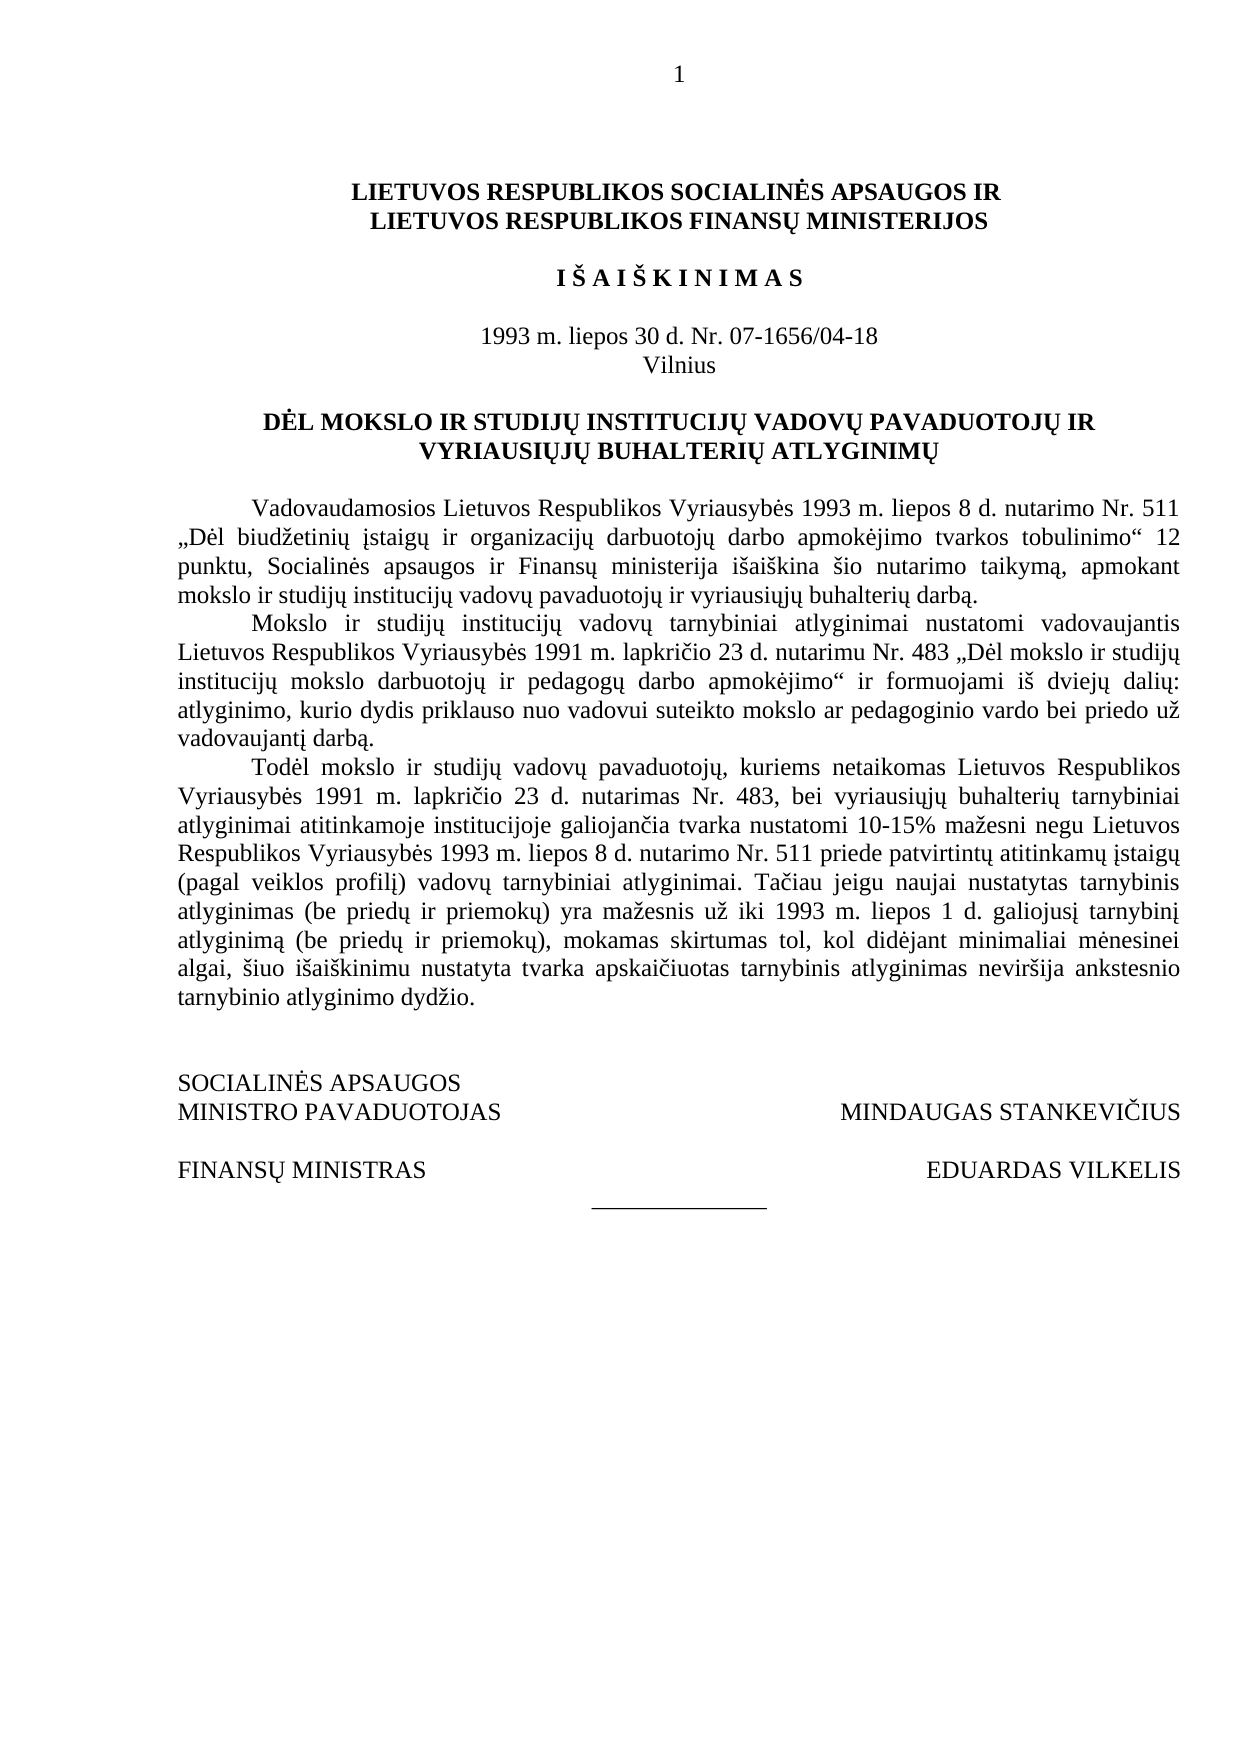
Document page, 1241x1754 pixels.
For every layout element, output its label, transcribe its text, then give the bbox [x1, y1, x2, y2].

text 1993 m. liepos 30 d. Nr. 07-1656/04-18 [177, 321, 1181, 350]
text Mokslo ir studijų institucijų vadovų tarnybiniai atlyginimai nustatomi vadovaujantis Lietuvos Respublikos Vyriausybės 1991 m. lapkričio 23 d. nutarimu Nr. 483 „Dėl mokslo ir studijų institucijų mokslo darbuotojų ir pedagogų darbo apmokėjimo“ ir formuojami iš dviejų dalių: atlyginimo, kurio dydis priklauso nuo vadovui suteikto mokslo ar pedagoginio vardo bei priedo už vadovaujantį darbą. [177, 608, 1181, 752]
text DĖL MOKSLO IR STUDIJŲ INSTITUCIJŲ VADOVŲ PAVADUOTOJŲ IR VYRIAUSIŲJŲ BUHALTERIŲ ATLYGINIMŲ [177, 407, 1181, 465]
text MINISTRO PAVADUOTOJAS MINDAUGAS STANKEVIČIUS [177, 1097, 1181, 1126]
text LIETUVOS RESPUBLIKOS SOCIALINĖS APSAUGOS IR [177, 177, 1181, 206]
text LIETUVOS RESPUBLIKOS FINANSŲ MINISTERIJOS [177, 206, 1181, 235]
text I Š A I Š K I N I M A S [177, 263, 1181, 292]
text SOCIALINĖS APSAUGOS [177, 1068, 1181, 1097]
text Vadovaudamosios Lietuvos Respublikos Vyriausybės 1993 m. liepos 8 d. nutarimo Nr. 511 „Dėl biudžetinių įstaigų ir organizacijų darbuotojų darbo apmokėjimo tvarkos tobulinimo“ 12 punktu, Socialinės apsaugos ir Finansų ministerija išaiškina šio nutarimo taikymą, apmokant mokslo ir studijų institucijų vadovų pavaduotojų ir vyriausiųjų buhalterių darbą. [177, 493, 1181, 608]
text ______________ [177, 1183, 1181, 1212]
text Todėl mokslo ir studijų vadovų pavaduotojų, kuriems netaikomas Lietuvos Respublikos Vyriausybės 1991 m. lapkričio 23 d. nutarimas Nr. 483, bei vyriausiųjų buhalterių tarnybiniai atlyginimai atitinkamoje institucijoje galiojančia tvarka nustatomi 10-15% mažesni negu Lietuvos Respublikos Vyriausybės 1993 m. liepos 8 d. nutarimo Nr. 511 priede patvirtintų atitinkamų įstaigų (pagal veiklos profilį) vadovų tarnybiniai atlyginimai. Tačiau jeigu naujai nustatytas tarnybinis atlyginimas (be priedų ir priemokų) yra mažesnis už iki 1993 m. liepos 1 d. galiojusį tarnybinį atlyginimą (be priedų ir priemokų), mokamas skirtumas tol, kol didėjant minimaliai mėnesinei algai, šiuo išaiškinimu nustatyta tvarka apskaičiuotas tarnybinis atlyginimas neviršija ankstesnio tarnybinio atlyginimo dydžio. [177, 752, 1181, 1011]
text FINANSŲ MINISTRAS EDUARDAS VILKELIS [177, 1155, 1181, 1183]
text Vilnius [177, 350, 1181, 378]
